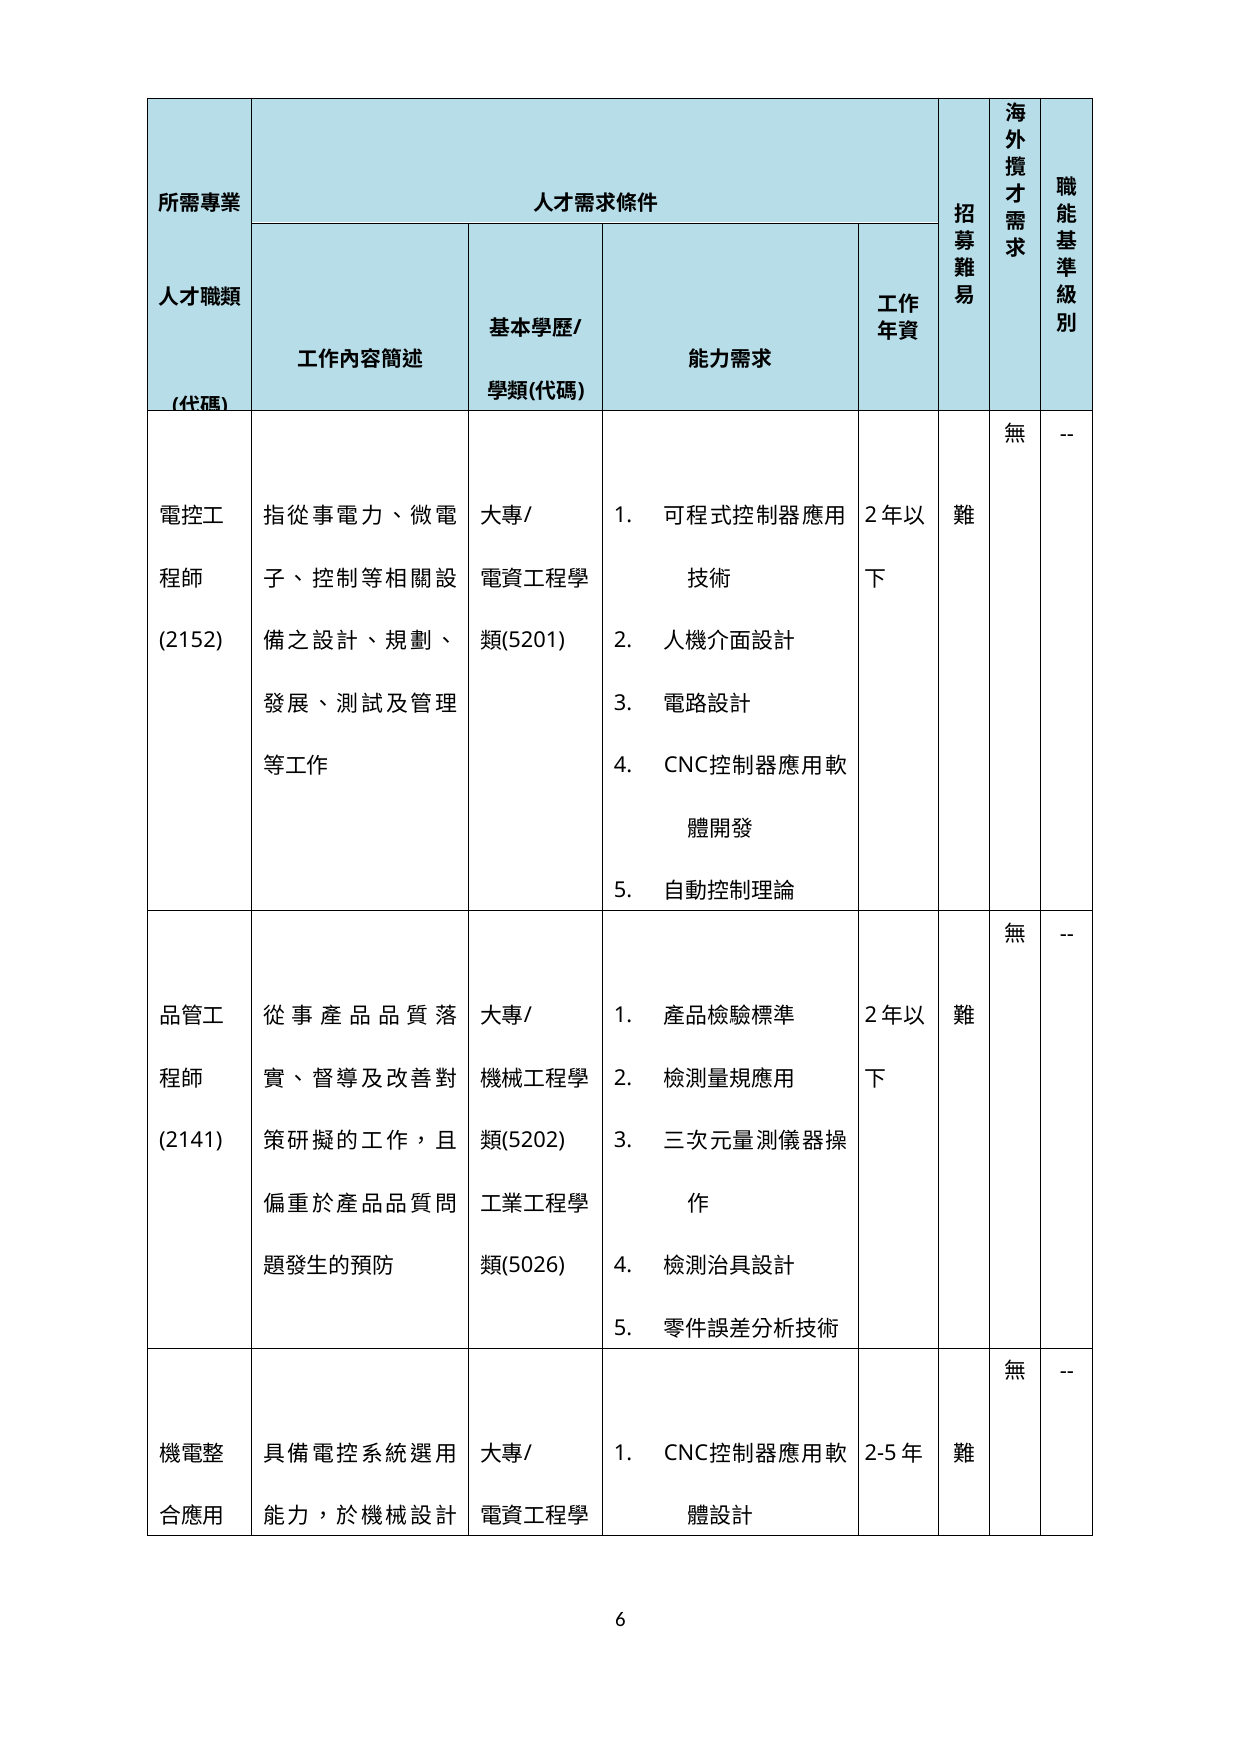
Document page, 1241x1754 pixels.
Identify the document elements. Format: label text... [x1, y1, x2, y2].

table_cell 工作內容簡述 [252, 224, 468, 410]
table_cell 從事產品品質落實、督導及改善對策研擬的工作，且偏重於產品品質問題發生的預防 [252, 911, 468, 1347]
table_cell 2-5年 [859, 1349, 938, 1535]
table_cell 2年以下 [859, 911, 938, 1347]
table_header 職能基準級別 [1041, 99, 1092, 410]
table_cell 電控工程師(2152) [148, 411, 251, 910]
table_header 人才需求條件 [252, 99, 938, 222]
table_cell 無 [990, 411, 1040, 910]
table_cell 難 [939, 1349, 989, 1535]
table_header 招募難易 [939, 99, 989, 410]
table_cell -- [1041, 1349, 1092, 1535]
table_cell 難 [939, 911, 989, 1347]
table_cell 大專/ 電資工程學類(5201) [469, 411, 602, 910]
table_cell 具備電控系統選用能力，於機械設計 [252, 1349, 468, 1535]
table_cell -- [1041, 911, 1092, 1347]
table_cell 大專/ 電資工程學 [469, 1349, 602, 1535]
table_header 海外攬才需求 [990, 99, 1040, 410]
table_cell 能力需求 [603, 224, 858, 410]
table_cell -- [1041, 411, 1092, 910]
table_cell 無 [990, 911, 1040, 1347]
table_header 所需專業 人才職類 (代碼) [148, 99, 251, 410]
table_cell 品管工程師(2141) [148, 911, 251, 1347]
table_cell CNC控制器應用軟體設計 人機介面設計 人機介面與圖形監控應用 系統或整機設計 伺服調機 [603, 1349, 858, 1535]
table_cell 難 [939, 411, 989, 910]
table_cell 產品檢驗標準 檢測量規應用 三次元量測儀器操作 檢測治具設計 零件誤差分析技術 [603, 911, 858, 1347]
table_cell 無 [990, 1349, 1040, 1535]
table_cell 基本學歷/ 學類(代碼) [469, 224, 602, 410]
table_cell 工作 年資 [859, 224, 938, 410]
table_cell 可程式控制器應用技術 人機介面設計 電路設計 CNC控制器應用軟體開發 自動控制理論 [603, 411, 858, 910]
table_cell 機電整合應用 [148, 1349, 251, 1535]
table_cell 大專/ 機械工程學類(5202) 工業工程學類(5026) [469, 911, 602, 1347]
table_cell 2年以下 [859, 411, 938, 910]
table_cell 指從事電力、微電子、控制等相關設備之設計、規劃、發展、測試及管理等工作 [252, 411, 468, 910]
